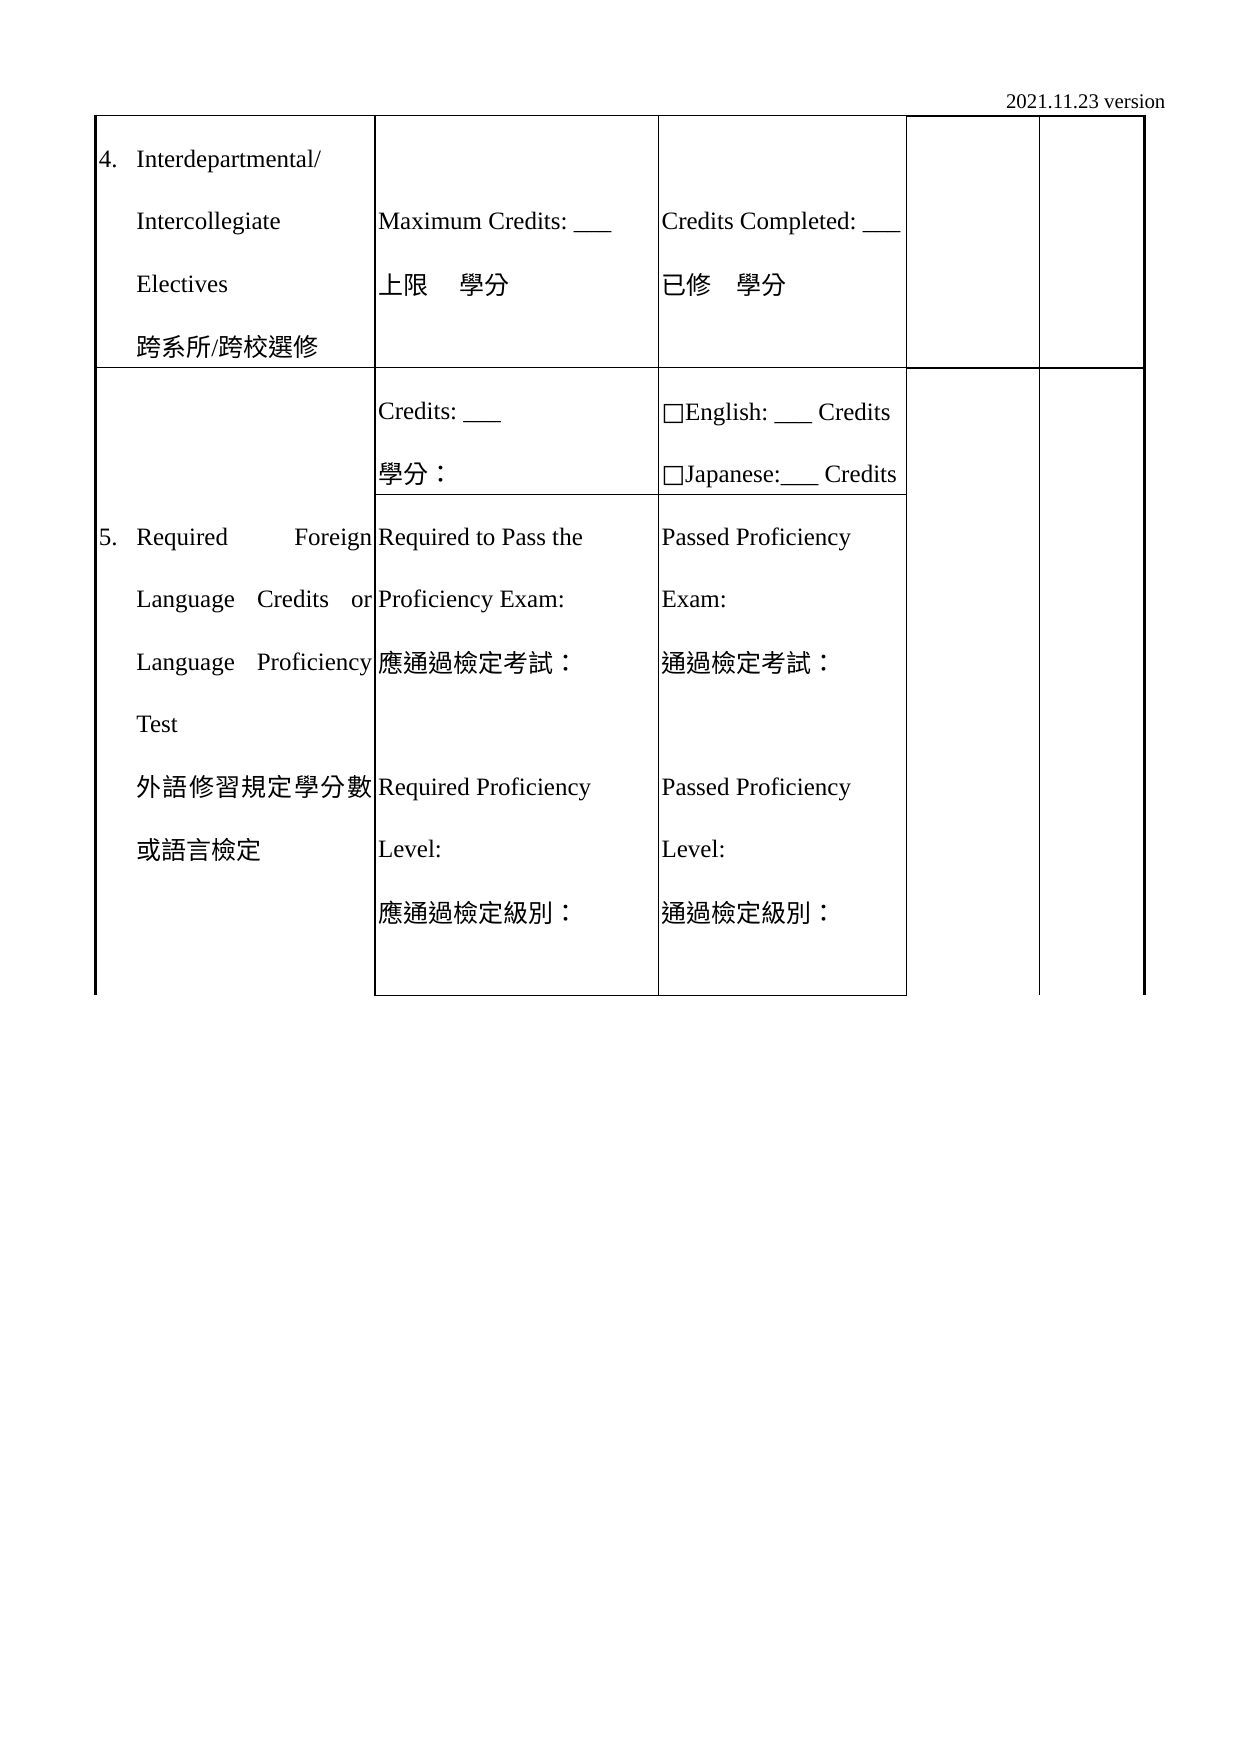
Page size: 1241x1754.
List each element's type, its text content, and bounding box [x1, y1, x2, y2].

table_cell Credits: ___ 學分： [376, 368, 658, 494]
table_cell Credits Completed: ___ 已修 學分 [659, 116, 906, 367]
table_cell Interdepartmental/Intercollegiate Electives 跨系所/跨校選修 [97, 116, 374, 367]
table_cell [1040, 117, 1143, 367]
table_cell Required to Pass the Proficiency Exam: 應通過檢定考試： Required Proficiency Level: 應通過檢定級別： [376, 495, 658, 995]
table_cell [907, 369, 1039, 995]
table_cell [907, 117, 1039, 367]
table_cell □English: ___ Credits □Japanese:___ Credits [659, 368, 906, 494]
table_cell [1040, 369, 1143, 995]
table_cell Required Foreign Language Credits or Language Proficiency Test 外語修習規定學分數或語言檢定 [97, 368, 374, 995]
table_cell Passed Proficiency Exam: 通過檢定考試： Passed Proficiency Level: 通過檢定級別： [659, 495, 906, 995]
table_cell Maximum Credits: ___ 上限 學分 [376, 116, 658, 367]
